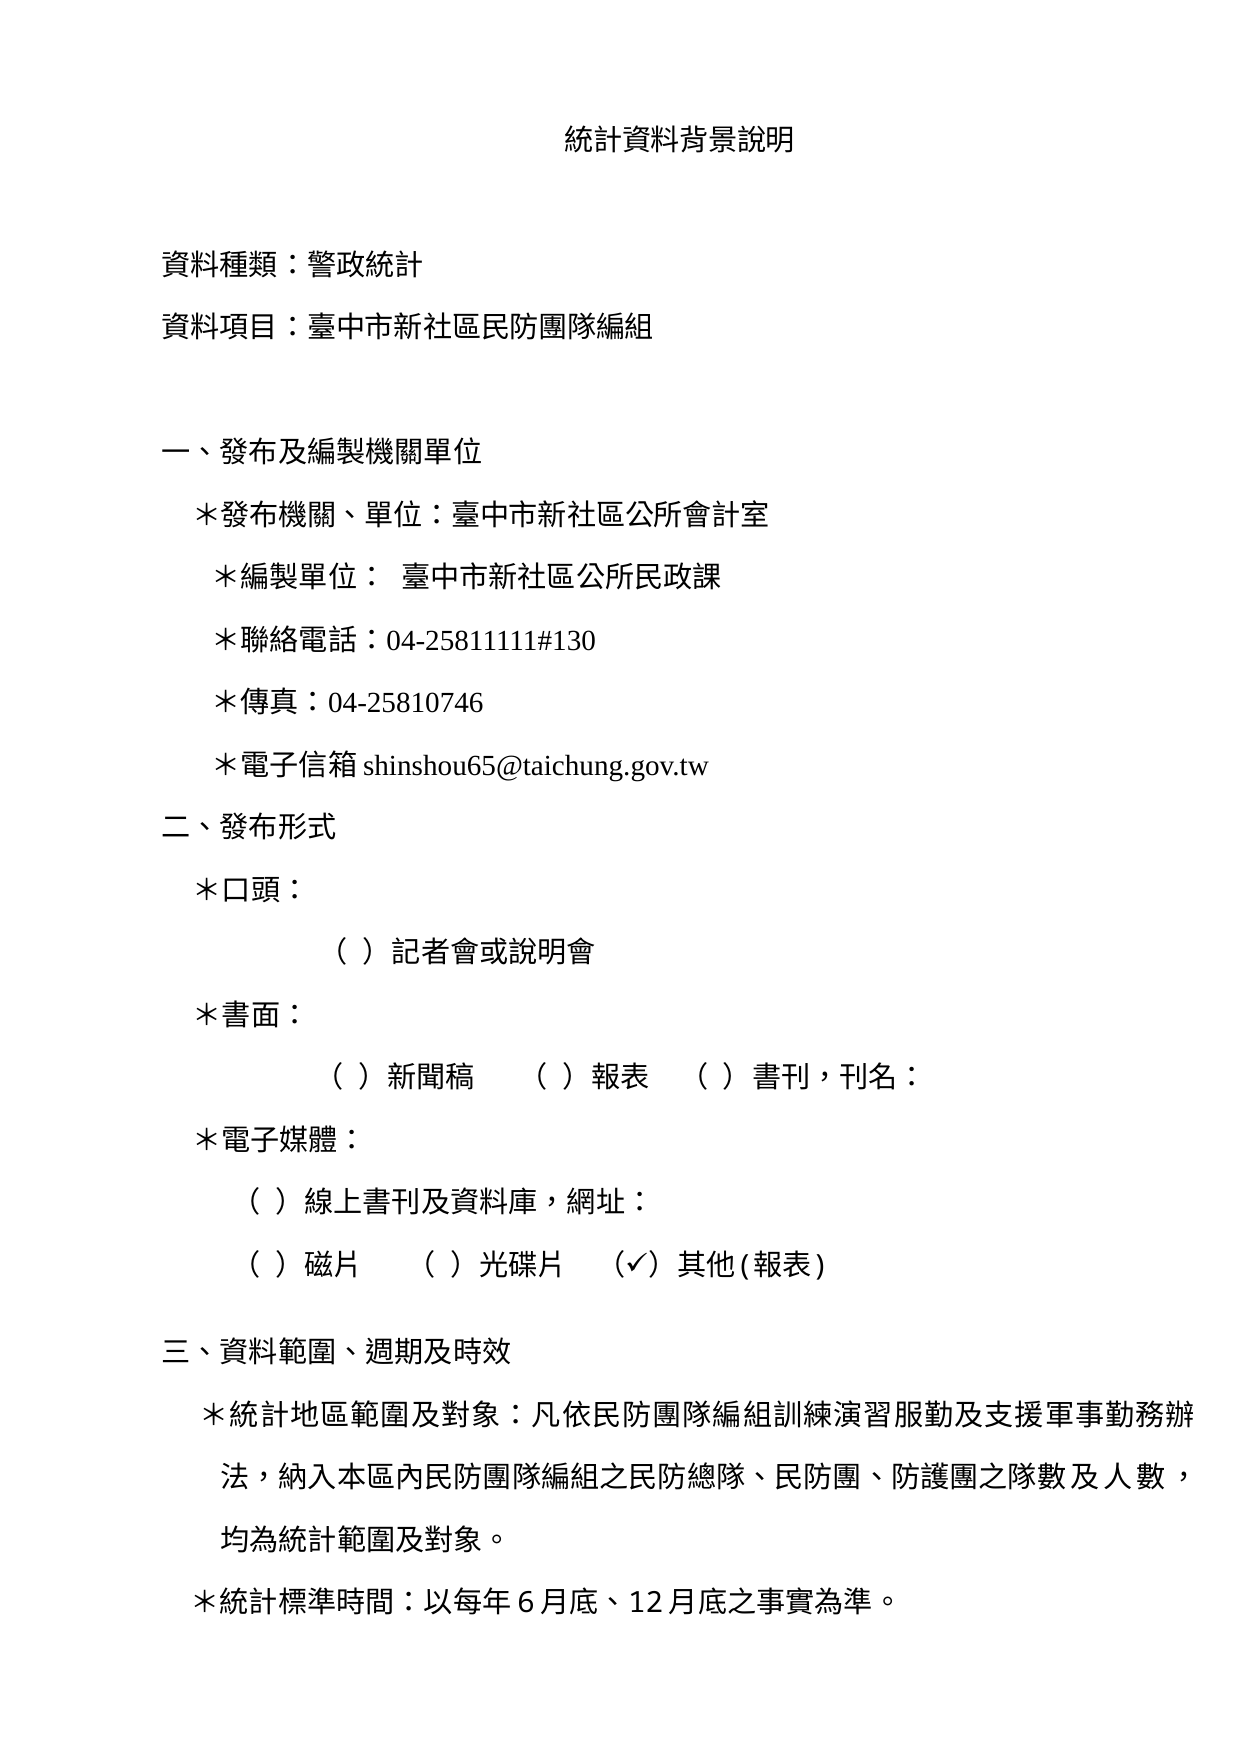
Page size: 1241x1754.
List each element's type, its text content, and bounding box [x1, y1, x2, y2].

table_header 統計資料背景說明 資料種類：警政統計 資料項目：臺中市新社區民防團隊編組 一、發布及編製機關單位 ＊發布機關、單位：臺中市新社區公所會計室 ＊編製單位： 臺中市新社區公所民政課 ＊聯絡電話：04-25811111#130 ＊傳真：04-25810746 ＊電子信箱shinshou65@taichung.gov.tw 二、發布形式 口頭： （ ）記者會或說明會 書面： （ ）新聞稿 （ ）報表 （ ）書刊，刊名： ＊電子媒體： （ ）線上書刊及資料庫，網址： （ ）磁片 （ ）光碟片 （）其他(報表) 三、資料範圍、週期及時效 ＊統計地區範圍及對象：凡依民防團隊編組訓練演習服勤及支援軍事勤務辦法，納入本區內民防團隊編組之民防總隊、民防團、防護團之隊數 及人數，均為統計範圍及對象。 ＊統計標準時間：以每年6月底、12月底之事實為準。 [150, 96, 1209, 1621]
